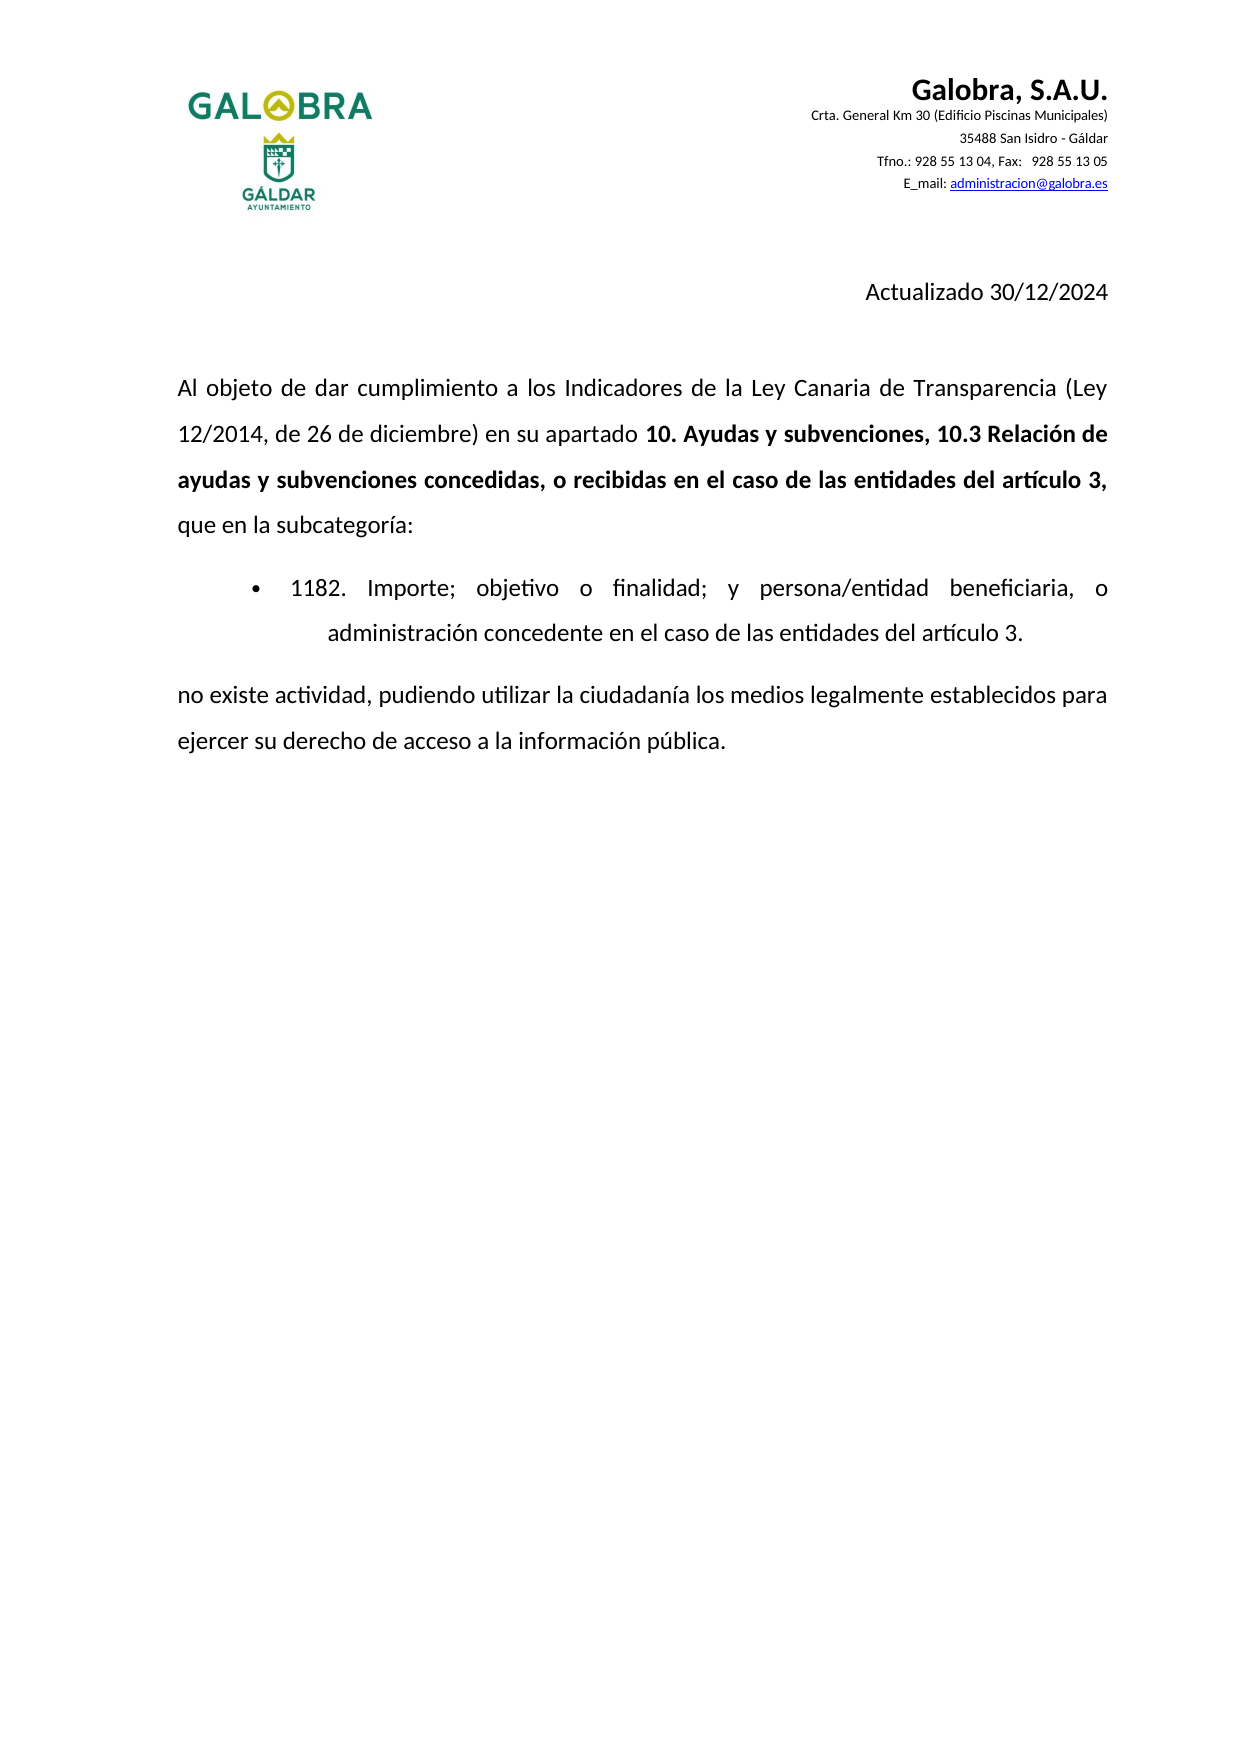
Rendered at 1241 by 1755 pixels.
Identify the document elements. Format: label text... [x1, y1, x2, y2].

text Galobra, S.A.U. [177, 72, 1108, 108]
list 1182. Importe; objetivo o finalidad; y persona/entidad beneficiaria, o administración concedente en el caso de las entidades del artículo 3. [252, 572, 1108, 648]
text 35488 San Isidro - Gáldar Tfno.: 928 55 13 04, Fax: 928 55 13 05 [876, 129, 1108, 170]
text no existe actividad, pudiendo utilizar la ciudadanía los medios legalmente establecidos para ejercer su derecho de acceso a la información pública. [177, 679, 1108, 756]
text Actualizado 30/12/2024 [177, 276, 1108, 307]
text Al objeto de dar cumplimiento a los Indicadores de la Ley Canaria de Transparencia (Ley 12/2014, de 26 de diciembre) en su apartado 10. Ayudas y subvenciones, 10.3 Relación de ayudas y subvenciones concedidas, o recibidas en el caso de las entidades del artículo 3, que en la subcategoría: [177, 372, 1108, 540]
text E_mail: administracion@galobra.es [377, 174, 1108, 192]
text Crta. General Km 30 (Edificio Piscinas Municipales) [377, 108, 1108, 124]
